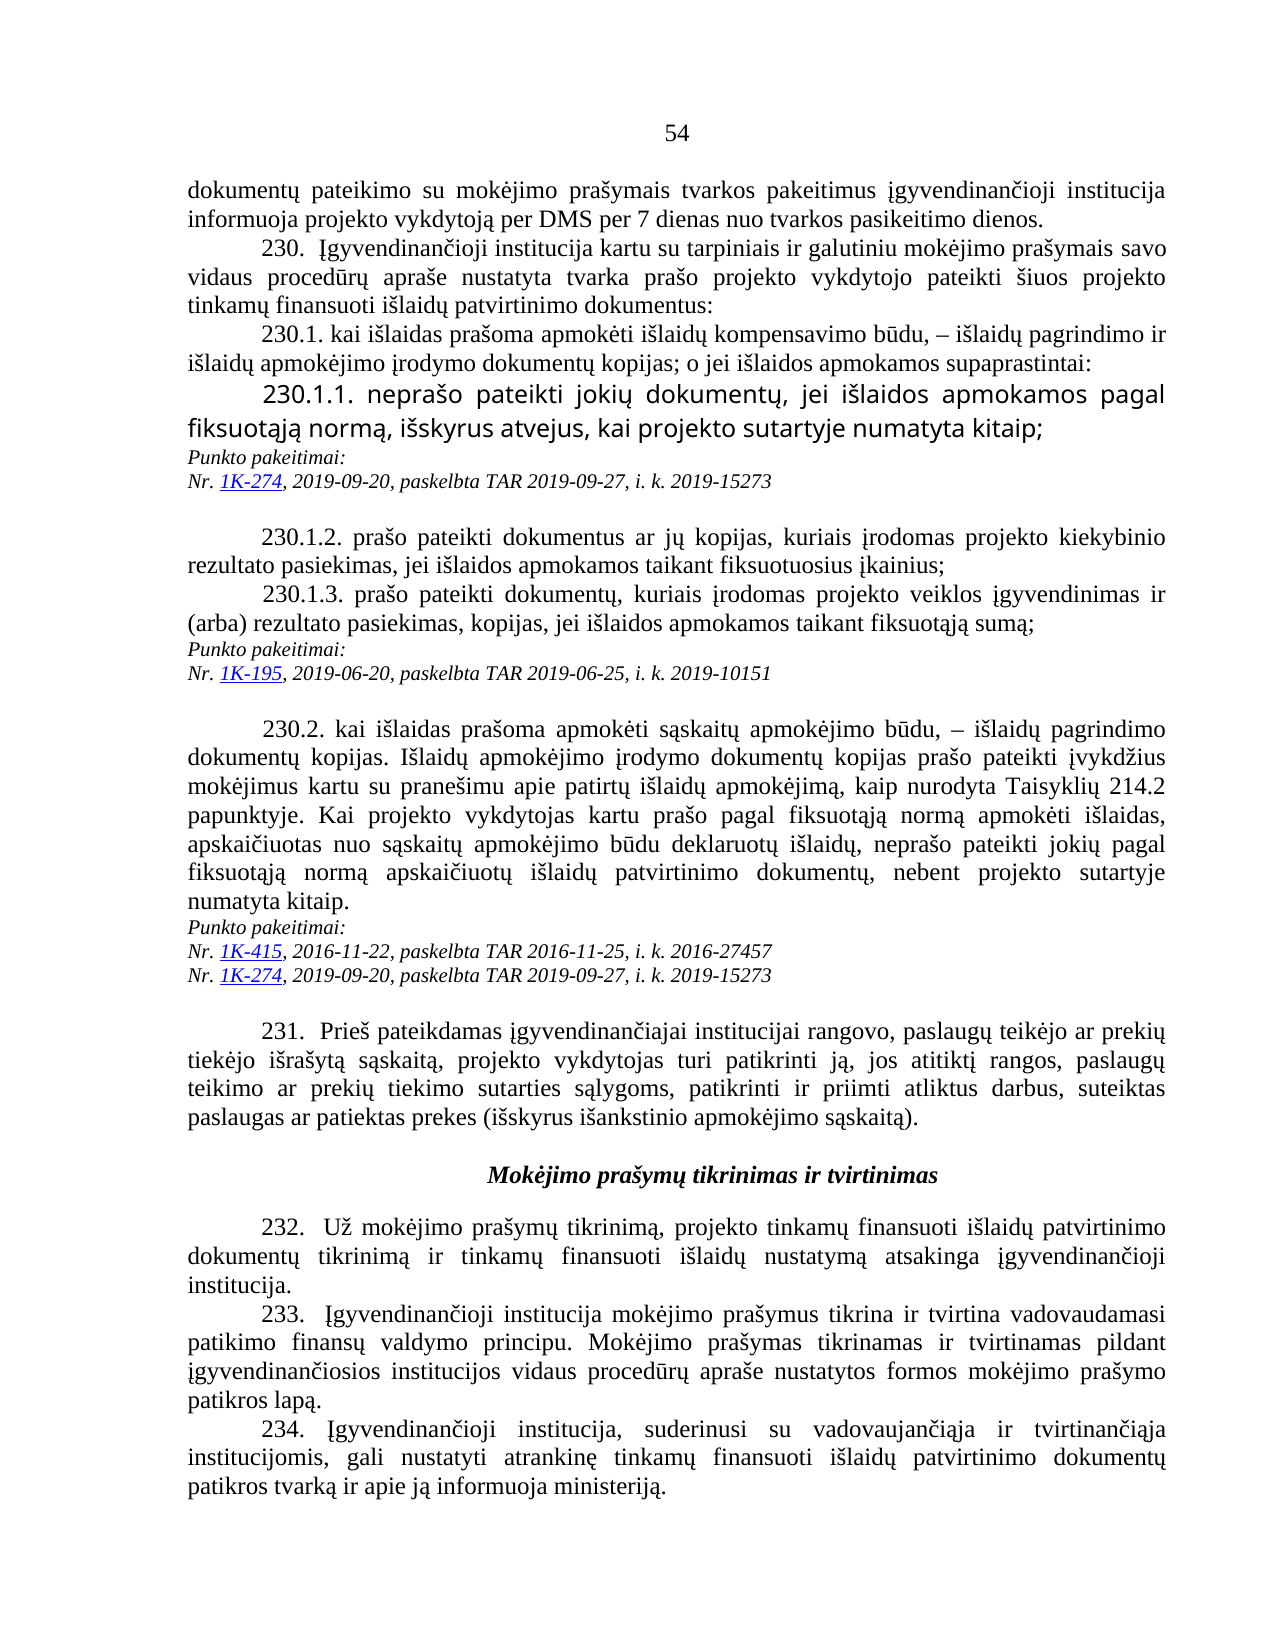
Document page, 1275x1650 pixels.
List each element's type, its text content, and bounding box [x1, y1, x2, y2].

text Nr. 1K-415, 2016-11-22, paskelbta TAR 2016-11-25, i. k. 2016-27457 [187, 939, 1167, 963]
text 233. Įgyvendinančioji institucija mokėjimo prašymus tikrina ir tvirtina vadovaudamasi patikimo finansų valdymo principu. Mokėjimo prašymas tikrinamas ir tvirtinamas pildant įgyvendinančiosios institucijos vidaus procedūrų apraše nustatytos formos mokėjimo prašymo patikros lapą. [187, 1299, 1167, 1414]
text 230. Įgyvendinančioji institucija kartu su tarpiniais ir galutiniu mokėjimo prašymais savo vidaus procedūrų apraše nustatyta tvarka prašo projekto vykdytojo pateikti šiuos projekto tinkamų finansuoti išlaidų patvirtinimo dokumentus: [187, 233, 1167, 319]
text 230.1. kai išlaidas prašoma apmokėti išlaidų kompensavimo būdu, – išlaidų pagrindimo ir išlaidų apmokėjimo įrodymo dokumentų kopijas; o jei išlaidos apmokamos supaprastintai: [187, 319, 1167, 377]
subtitle Mokėjimo prašymų tikrinimas ir tvirtinimas [261, 1160, 1167, 1188]
text 230.2. kai išlaidas prašoma apmokėti sąskaitų apmokėjimo būdu, – išlaidų pagrindimo dokumentų kopijas. Išlaidų apmokėjimo įrodymo dokumentų kopijas prašo pateikti įvykdžius mokėjimus kartu su pranešimu apie patirtų išlaidų apmokėjimą, kaip nurodyta Taisyklių 214.2 papunktyje. Kai projekto vykdytojas kartu prašo pagal fiksuotąją normą apmokėti išlaidas, apskaičiuotas nuo sąskaitų apmokėjimo būdu deklaruotų išlaidų, neprašo pateikti jokių pagal fiksuotąją normą apskaičiuotų išlaidų patvirtinimo dokumentų, nebent projekto sutartyje numatyta kitaip. [187, 714, 1167, 915]
text Punkto pakeitimai: [187, 445, 1167, 469]
text 230.1.3. prašo pateikti dokumentų, kuriais įrodomas projekto veiklos įgyvendinimas ir (arba) rezultato pasiekimas, kopijas, jei išlaidos apmokamos taikant fiksuotąją sumą; [187, 579, 1167, 637]
text 231. Prieš pateikdamas įgyvendinančiajai institucijai rangovo, paslaugų teikėjo ar prekių tiekėjo išrašytą sąskaitą, projekto vykdytojas turi patikrinti ją, jos atitiktį rangos, paslaugų teikimo ar prekių tiekimo sutarties sąlygoms, patikrinti ir priimti atliktus darbus, suteiktas paslaugas ar patiektas prekes (išskyrus išankstinio apmokėjimo sąskaitą). [187, 1016, 1167, 1131]
text Punkto pakeitimai: [187, 915, 1167, 939]
text Nr. 1K-274, 2019-09-20, paskelbta TAR 2019-09-27, i. k. 2019-15273 [187, 469, 1167, 493]
text dokumentų pateikimo su mokėjimo prašymais tvarkos pakeitimus įgyvendinančioji institucija informuoja projekto vykdytoją per DMS per 7 dienas nuo tvarkos pasikeitimo dienos. [187, 176, 1167, 233]
text 234. Įgyvendinančioji institucija, suderinusi su vadovaujančiąja ir tvirtinančiąja institucijomis, gali nustatyti atrankinę tinkamų finansuoti išlaidų patvirtinimo dokumentų patikros tvarką ir apie ją informuoja ministeriją. [187, 1414, 1167, 1500]
text 232. Už mokėjimo prašymų tikrinimą, projekto tinkamų finansuoti išlaidų patvirtinimo dokumentų tikrinimą ir tinkamų finansuoti išlaidų nustatymą atsakinga įgyvendinančioji institucija. [187, 1212, 1167, 1299]
text Punkto pakeitimai: [187, 637, 1167, 661]
text 230.1.1. neprašo pateikti jokių dokumentų, jei išlaidos apmokamos pagal fiksuotąją normą, išskyrus atvejus, kai projekto sutartyje numatyta kitaip; [187, 377, 1167, 445]
text Nr. 1K-274, 2019-09-20, paskelbta TAR 2019-09-27, i. k. 2019-15273 [187, 963, 1167, 987]
text Nr. 1K-195, 2019-06-20, paskelbta TAR 2019-06-25, i. k. 2019-10151 [187, 661, 1167, 685]
text 230.1.2. prašo pateikti dokumentus ar jų kopijas, kuriais įrodomas projekto kiekybinio rezultato pasiekimas, jei išlaidos apmokamos taikant fiksuotuosius įkainius; [187, 522, 1167, 579]
